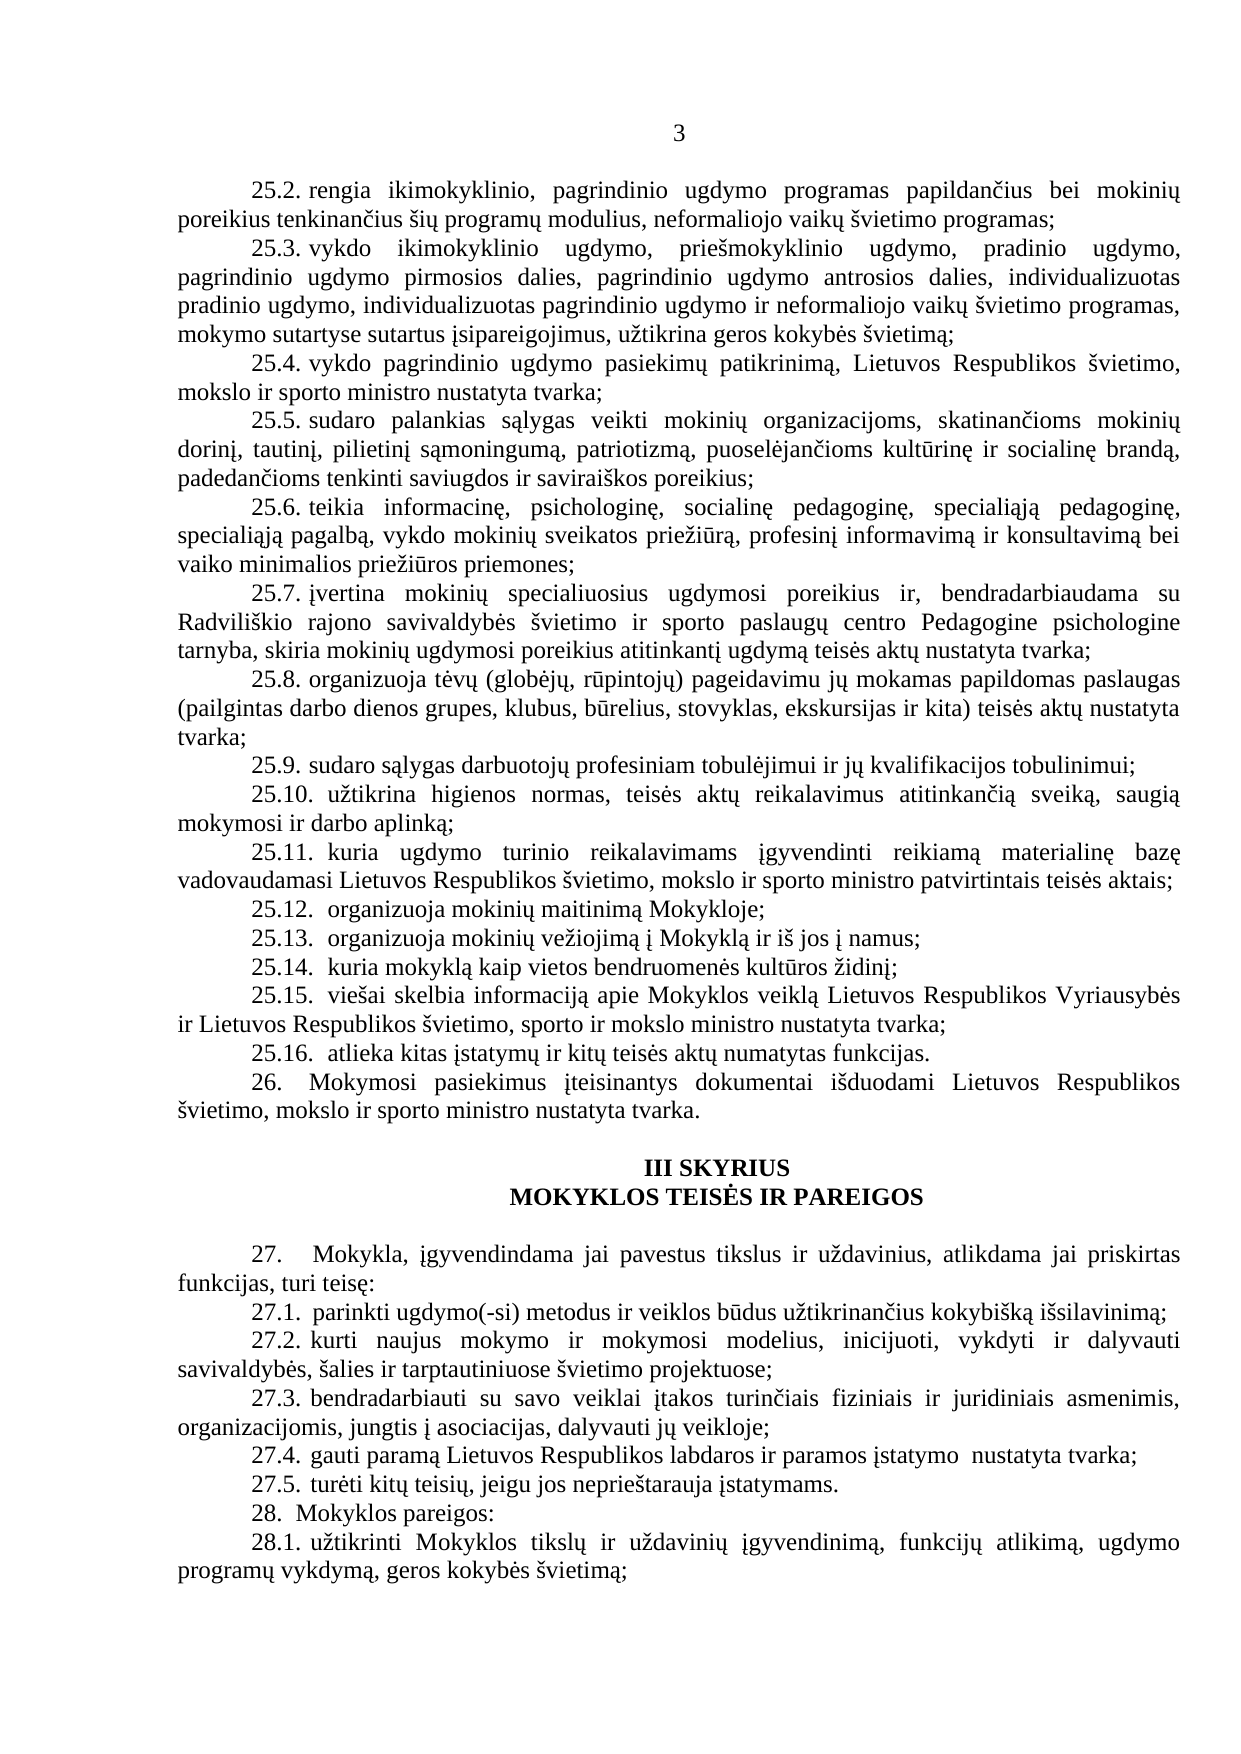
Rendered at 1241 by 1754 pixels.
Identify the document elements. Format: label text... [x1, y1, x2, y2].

text 25.13. organizuoja mokinių vežiojimą į Mokyklą ir iš jos į namus; [177, 923, 1181, 952]
text 27.3. bendradarbiauti su savo veiklai įtakos turinčiais fiziniais ir juridiniais asmenimis, organizacijomis, jungtis į asociacijas, dalyvauti jų veikloje; [177, 1383, 1181, 1441]
text 28.1. užtikrinti Mokyklos tikslų ir uždavinių įgyvendinimą, funkcijų atlikimą, ugdymo programų vykdymą, geros kokybės švietimą; [177, 1527, 1181, 1584]
text 27.2. kurti naujus mokymo ir mokymosi modelius, inicijuoti, vykdyti ir dalyvauti savivaldybės, šalies ir tarptautiniuose švietimo projektuose; [177, 1326, 1181, 1383]
text III SKYRIUS [252, 1153, 1181, 1182]
text 27.1. parinkti ugdymo(-si) metodus ir veiklos būdus užtikrinančius kokybišką išsilavinimą; [177, 1297, 1181, 1326]
text 25.2. rengia ikimokyklinio, pagrindinio ugdymo programas papildančius bei mokinių poreikius tenkinančius šių programų modulius, neformaliojo vaikų švietimo programas; [177, 176, 1181, 233]
text 25.6. teikia informacinę, psichologinę, socialinę pedagoginę, specialiąją pedagoginę, specialiąją pagalbą, vykdo mokinių sveikatos priežiūrą, profesinį informavimą ir konsultavimą bei vaiko minimalios priežiūros priemones; [177, 492, 1181, 578]
text 27. Mokykla, įgyvendindama jai pavestus tikslus ir uždavinius, atlikdama jai priskirtas funkcijas, turi teisę: [177, 1239, 1181, 1297]
text 25.15. viešai skelbia informaciją apie Mokyklos veiklą Lietuvos Respublikos Vyriausybės ir Lietuvos Respublikos švietimo, sporto ir mokslo ministro nustatyta tvarka; [177, 981, 1181, 1038]
text 25.10. užtikrina higienos normas, teisės aktų reikalavimus atitinkančią sveiką, saugią mokymosi ir darbo aplinką; [177, 779, 1181, 837]
text 27.5. turėti kitų teisių, jeigu jos neprieštarauja įstatymams. [177, 1469, 1181, 1498]
text 25.5. sudaro palankias sąlygas veikti mokinių organizacijoms, skatinančioms mokinių dorinį, tautinį, pilietinį sąmoningumą, patriotizmą, puoselėjančioms kultūrinę ir socialinę brandą, padedančioms tenkinti saviugdos ir saviraiškos poreikius; [177, 406, 1181, 492]
text 25.9. sudaro sąlygas darbuotojų profesiniam tobulėjimui ir jų kvalifikacijos tobulinimui; [177, 751, 1181, 779]
text 25.3. vykdo ikimokyklinio ugdymo, priešmokyklinio ugdymo, pradinio ugdymo, pagrindinio ugdymo pirmosios dalies, pagrindinio ugdymo antrosios dalies, individualizuotas pradinio ugdymo, individualizuotas pagrindinio ugdymo ir neformaliojo vaikų švietimo programas, mokymo sutartyse sutartus įsipareigojimus, užtikrina geros kokybės švietimą; [177, 233, 1181, 348]
text 25.7. įvertina mokinių specialiuosius ugdymosi poreikius ir, bendradarbiaudama su Radviliškio rajono savivaldybės švietimo ir sporto paslaugų centro Pedagogine psichologine tarnyba, skiria mokinių ugdymosi poreikius atitinkantį ugdymą teisės aktų nustatyta tvarka; [177, 578, 1181, 664]
text 25.11. kuria ugdymo turinio reikalavimams įgyvendinti reikiamą materialinę bazę vadovaudamasi Lietuvos Respublikos švietimo, mokslo ir sporto ministro patvirtintais teisės aktais; [177, 837, 1181, 894]
text 25.16. atlieka kitas įstatymų ir kitų teisės aktų numatytas funkcijas. [177, 1038, 1181, 1067]
text MOKYKLOS TEISĖS IR PAREIGOS [252, 1182, 1181, 1211]
text 26. Mokymosi pasiekimus įteisinantys dokumentai išduodami Lietuvos Respublikos švietimo, mokslo ir sporto ministro nustatyta tvarka. [177, 1067, 1181, 1124]
text 25.8. organizuoja tėvų (globėjų, rūpintojų) pageidavimu jų mokamas papildomas paslaugas (pailgintas darbo dienos grupes, klubus, būrelius, stovyklas, ekskursijas ir kita) teisės aktų nustatyta tvarka; [177, 664, 1181, 751]
text 27.4. gauti paramą Lietuvos Respublikos labdaros ir paramos įstatymo nustatyta tvarka; [177, 1441, 1181, 1469]
text 25.12. organizuoja mokinių maitinimą Mokykloje; [177, 894, 1181, 923]
text 25.4. vykdo pagrindinio ugdymo pasiekimų patikrinimą, Lietuvos Respublikos švietimo, mokslo ir sporto ministro nustatyta tvarka; [177, 348, 1181, 406]
text 28. Mokyklos pareigos: [177, 1498, 1181, 1527]
text 25.14. kuria mokyklą kaip vietos bendruomenės kultūros židinį; [177, 952, 1181, 981]
